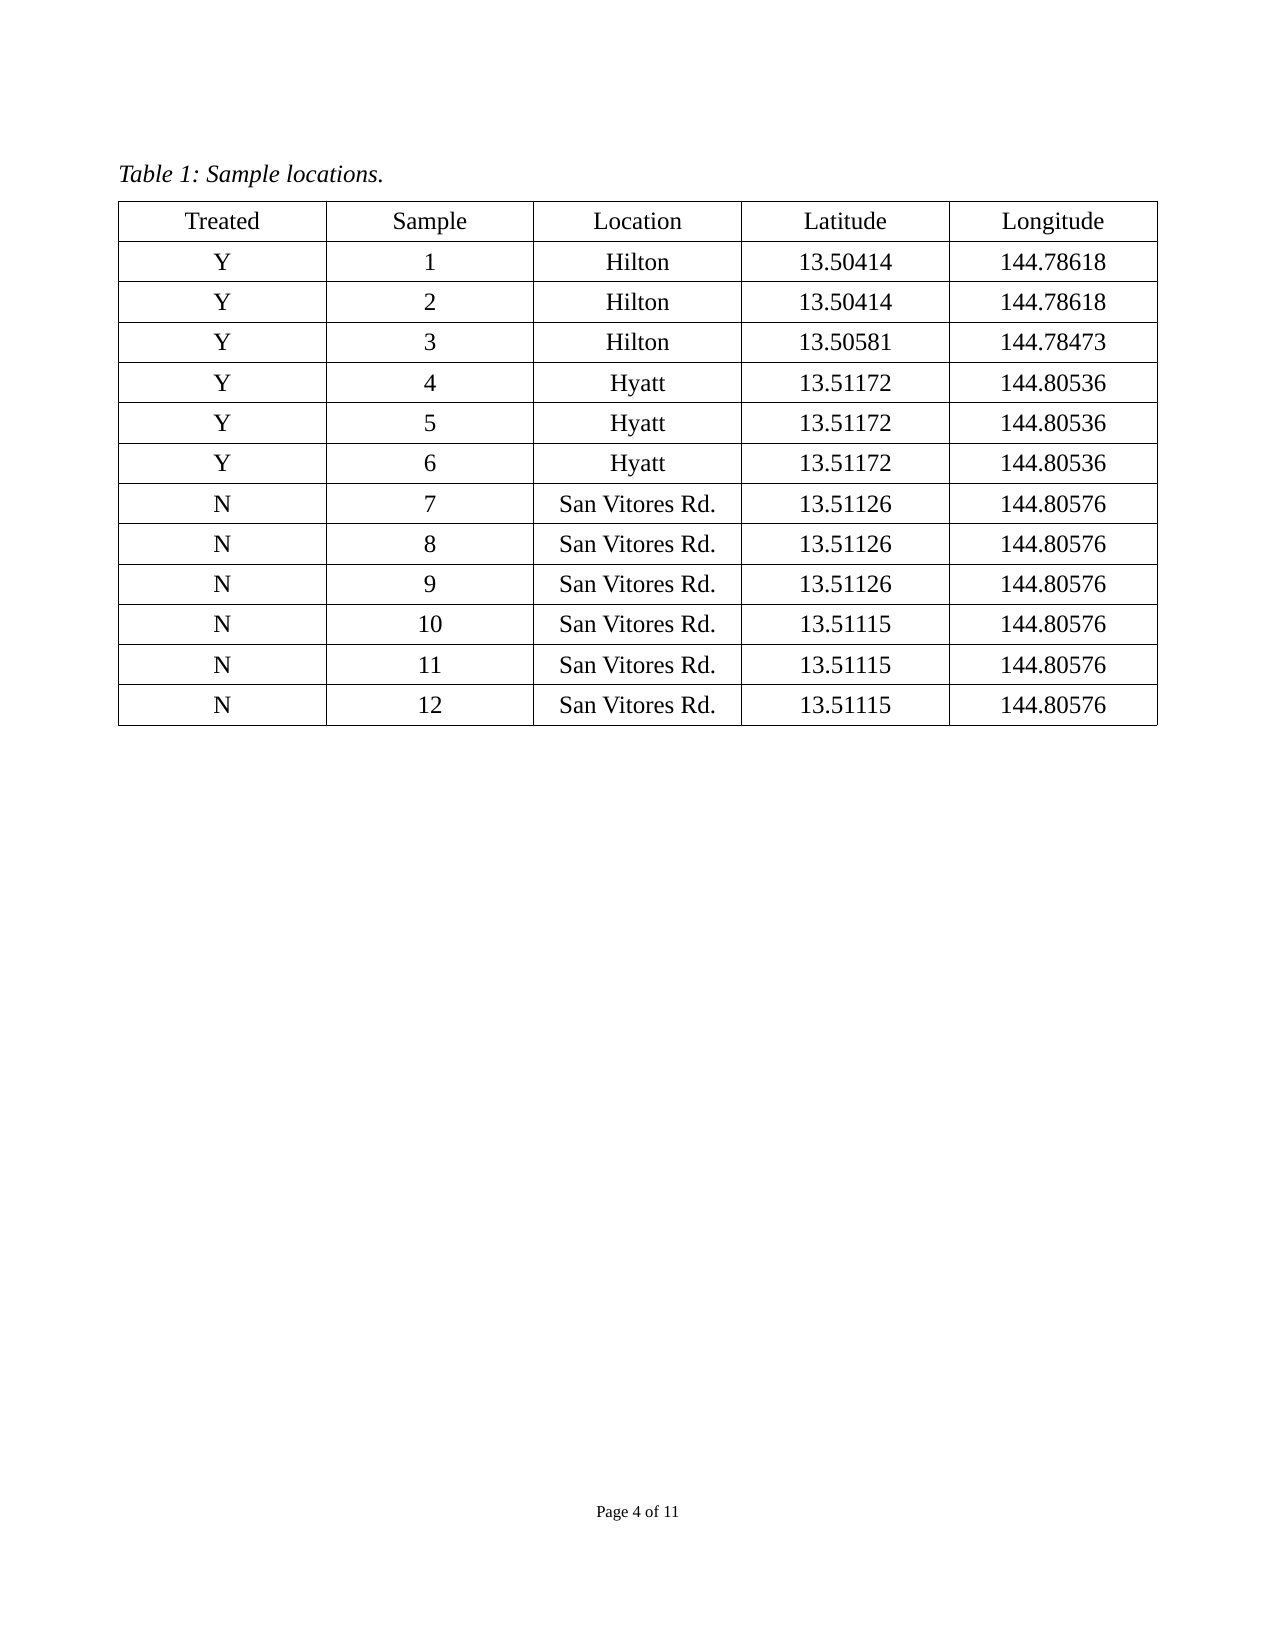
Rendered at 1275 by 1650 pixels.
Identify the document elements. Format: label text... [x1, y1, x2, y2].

table_cell 10 [327, 605, 533, 644]
table_cell Y [119, 323, 326, 362]
table_cell 8 [327, 524, 533, 563]
table_cell Y [119, 242, 326, 281]
table_cell N [119, 605, 326, 644]
table_cell 13.50414 [742, 242, 949, 281]
table_cell 144.80576 [950, 605, 1157, 644]
table_cell 13.51172 [742, 444, 949, 483]
table_header Sample [327, 202, 533, 241]
table_cell 144.80536 [950, 363, 1157, 402]
table_cell 1 [327, 242, 533, 281]
table_cell 13.51126 [742, 484, 949, 523]
table_cell 13.51126 [742, 565, 949, 604]
table_cell Y [119, 363, 326, 402]
table_cell San Vitores Rd. [534, 685, 741, 725]
table_cell 144.80576 [950, 645, 1157, 684]
table_cell 3 [327, 323, 533, 362]
table_cell 13.51115 [742, 685, 949, 725]
table_cell Y [119, 444, 326, 483]
table_cell 12 [327, 685, 533, 725]
table_cell Hilton [534, 323, 741, 362]
table_cell 13.50581 [742, 323, 949, 362]
table_cell San Vitores Rd. [534, 484, 741, 523]
table_cell 7 [327, 484, 533, 523]
table_cell Y [119, 282, 326, 322]
table_cell 144.80536 [950, 403, 1157, 442]
table_cell 13.50414 [742, 282, 949, 322]
table_cell N [119, 484, 326, 523]
table_cell 13.51126 [742, 524, 949, 563]
table_cell San Vitores Rd. [534, 645, 741, 684]
table_cell Y [119, 403, 326, 442]
table_header Location [534, 202, 741, 241]
table_cell N [119, 645, 326, 684]
table_cell San Vitores Rd. [534, 565, 741, 604]
table_cell 144.78473 [950, 323, 1157, 362]
table_cell 144.80576 [950, 484, 1157, 523]
table_cell 11 [327, 645, 533, 684]
table_cell 13.51172 [742, 403, 949, 442]
table_cell Hyatt [534, 444, 741, 483]
table_cell N [119, 685, 326, 725]
table_cell 4 [327, 363, 533, 402]
table_cell 144.80576 [950, 685, 1157, 725]
table_header Treated [119, 202, 326, 241]
table_cell Hilton [534, 242, 741, 281]
table_cell 144.80576 [950, 565, 1157, 604]
text Table 1: Sample locations. [118, 159, 1157, 188]
table_cell 144.78618 [950, 282, 1157, 322]
table_cell Hyatt [534, 363, 741, 402]
table_cell 5 [327, 403, 533, 442]
table_cell 2 [327, 282, 533, 322]
table_cell N [119, 524, 326, 563]
table_header Longitude [950, 202, 1157, 241]
table_header Latitude [742, 202, 949, 241]
table_cell San Vitores Rd. [534, 605, 741, 644]
table_cell 6 [327, 444, 533, 483]
table_cell 144.80536 [950, 444, 1157, 483]
table_cell Hyatt [534, 403, 741, 442]
table_cell San Vitores Rd. [534, 524, 741, 563]
table_cell N [119, 565, 326, 604]
table_cell 144.80576 [950, 524, 1157, 563]
table_cell 9 [327, 565, 533, 604]
table_cell 13.51115 [742, 645, 949, 684]
table_cell Hilton [534, 282, 741, 322]
table_cell 13.51172 [742, 363, 949, 402]
table_cell 13.51115 [742, 605, 949, 644]
table_cell 144.78618 [950, 242, 1157, 281]
